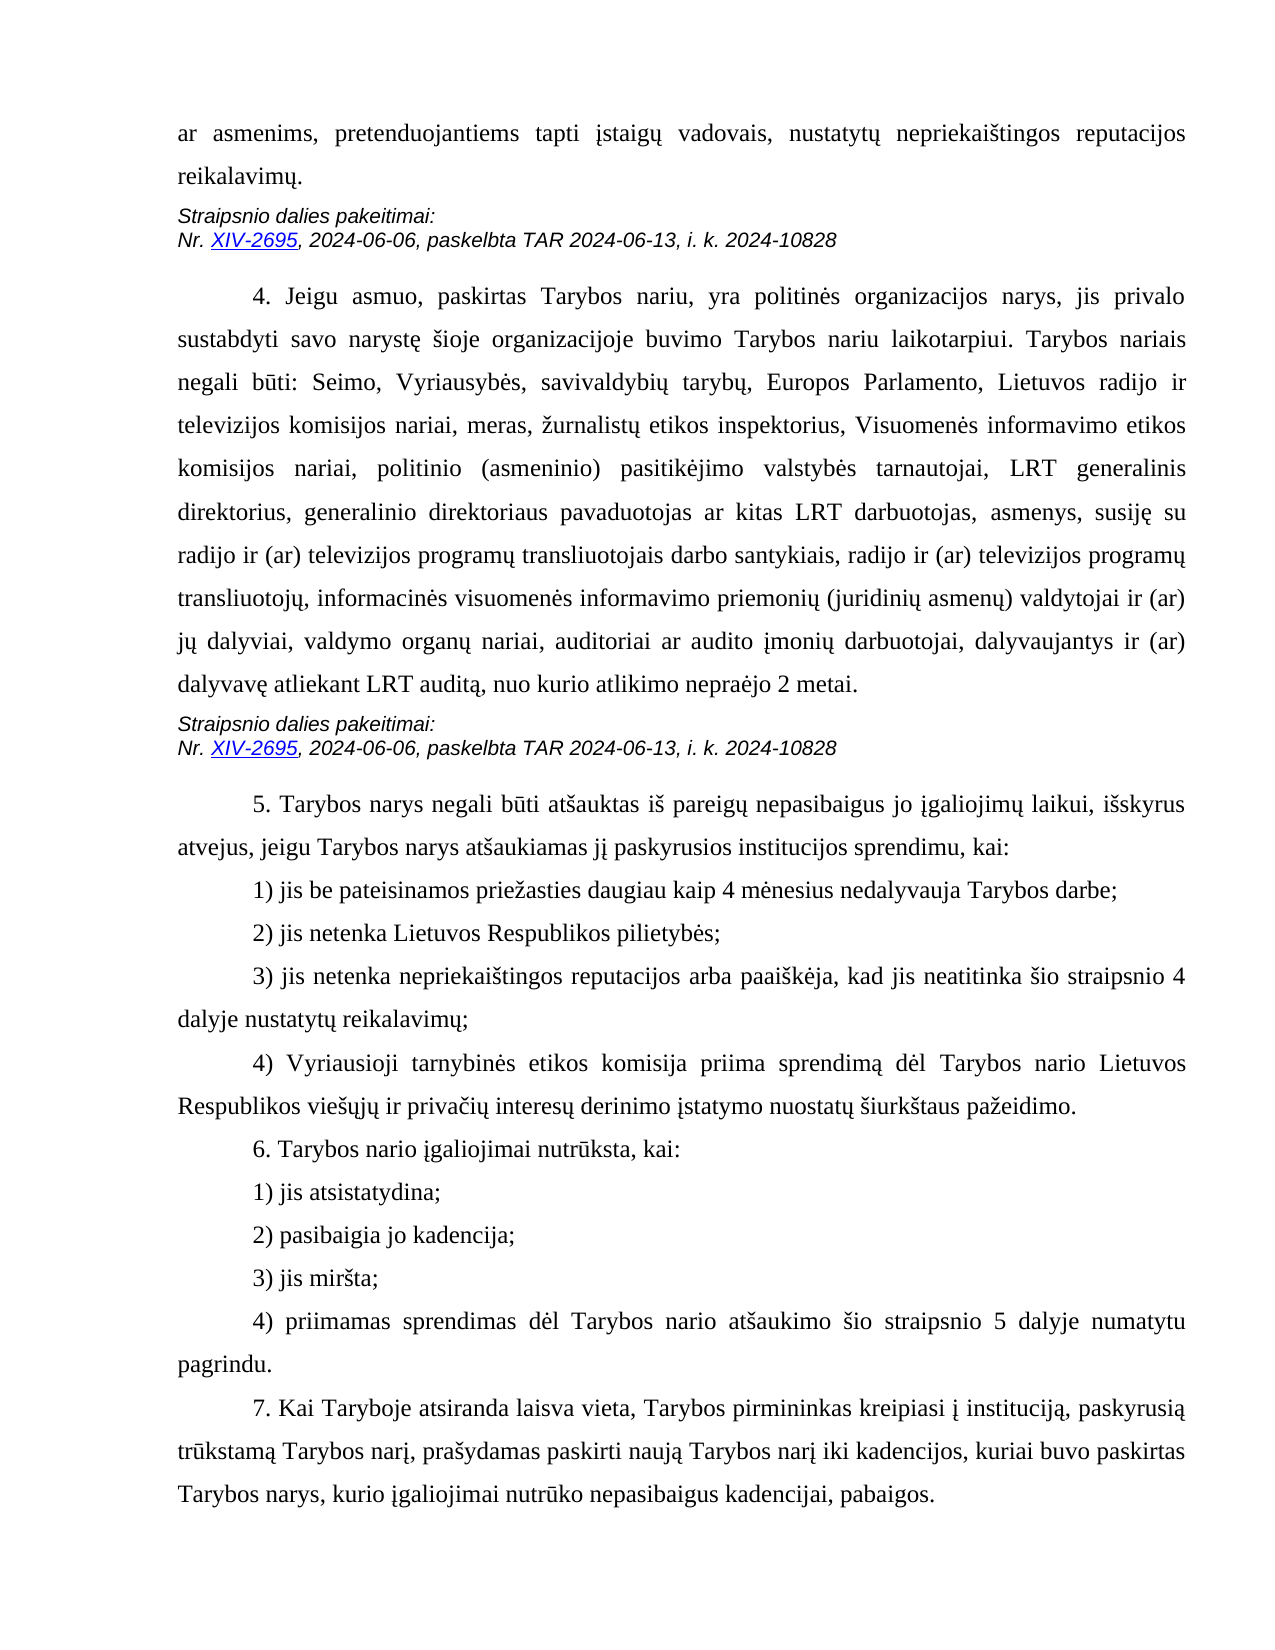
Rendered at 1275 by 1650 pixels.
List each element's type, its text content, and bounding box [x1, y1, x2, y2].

text 5. Tarybos narys negali būti atšauktas iš pareigų nepasibaigus jo įgaliojimų laikui, išskyrus atvejus, jeigu Tarybos narys atšaukiamas jį paskyrusios institucijos sprendimu, kai: [177, 789, 1186, 861]
text Nr. XIV-2695, 2024-06-06, paskelbta TAR 2024-06-13, i. k. 2024-10828 [177, 736, 1186, 760]
text 7. Kai Taryboje atsiranda laisva vieta, Tarybos pirmininkas kreipiasi į instituciją, paskyrusią trūkstamą Tarybos narį, prašydamas paskirti naują Tarybos narį iki kadencijos, kuriai buvo paskirtas Tarybos narys, kurio įgaliojimai nutrūko nepasibaigus kadencijai, pabaigos. [177, 1393, 1186, 1508]
text Nr. XIV-2695, 2024-06-06, paskelbta TAR 2024-06-13, i. k. 2024-10828 [177, 228, 1186, 252]
text 3) jis miršta; [177, 1263, 1186, 1292]
text 4) Vyriausioji tarnybinės etikos komisija priima sprendimą dėl Tarybos nario Lietuvos Respublikos viešųjų ir privačių interesų derinimo įstatymo nuostatų šiurkštaus pažeidimo. [177, 1048, 1186, 1119]
text ar asmenims, pretenduojantiems tapti įstaigų vadovais, nustatytų nepriekaištingos reputacijos reikalavimų. [177, 118, 1186, 190]
text Straipsnio dalies pakeitimai: [177, 712, 1186, 736]
text 2) pasibaigia jo kadencija; [177, 1220, 1186, 1249]
text 4. Jeigu asmuo, paskirtas Tarybos nariu, yra politinės organizacijos narys, jis privalo sustabdyti savo narystę šioje organizacijoje buvimo Tarybos nariu laikotarpiui. Tarybos nariais negali būti: Seimo, Vyriausybės, savivaldybių tarybų, Europos Parlamento, Lietuvos radijo ir televizijos komisijos nariai, meras, žurnalistų etikos inspektorius, Visuomenės informavimo etikos komisijos nariai, politinio (asmeninio) pasitikėjimo valstybės tarnautojai, LRT generalinis direktorius, generalinio direktoriaus pavaduotojas ar kitas LRT darbuotojas, asmenys, susiję su radijo ir (ar) televizijos programų transliuotojais darbo santykiais, radijo ir (ar) televizijos programų transliuotojų, informacinės visuomenės informavimo priemonių (juridinių asmenų) valdytojai ir (ar) jų dalyviai, valdymo organų nariai, auditoriai ar audito įmonių darbuotojai, dalyvaujantys ir (ar) dalyvavę atliekant LRT auditą, nuo kurio atlikimo nepraėjo 2 metai. [177, 281, 1186, 698]
text 1) jis be pateisinamos priežasties daugiau kaip 4 mėnesius nedalyvauja Tarybos darbe; [177, 875, 1186, 904]
text 6. Tarybos nario įgaliojimai nutrūksta, kai: [177, 1134, 1186, 1163]
text Straipsnio dalies pakeitimai: [177, 204, 1186, 228]
text 2) jis netenka Lietuvos Respublikos pilietybės; [177, 918, 1186, 947]
text 3) jis netenka nepriekaištingos reputacijos arba paaiškėja, kad jis neatitinka šio straipsnio 4 dalyje nustatytų reikalavimų; [177, 961, 1186, 1033]
text 1) jis atsistatydina; [177, 1177, 1186, 1206]
text 4) priimamas sprendimas dėl Tarybos nario atšaukimo šio straipsnio 5 dalyje numatytu pagrindu. [177, 1306, 1186, 1378]
